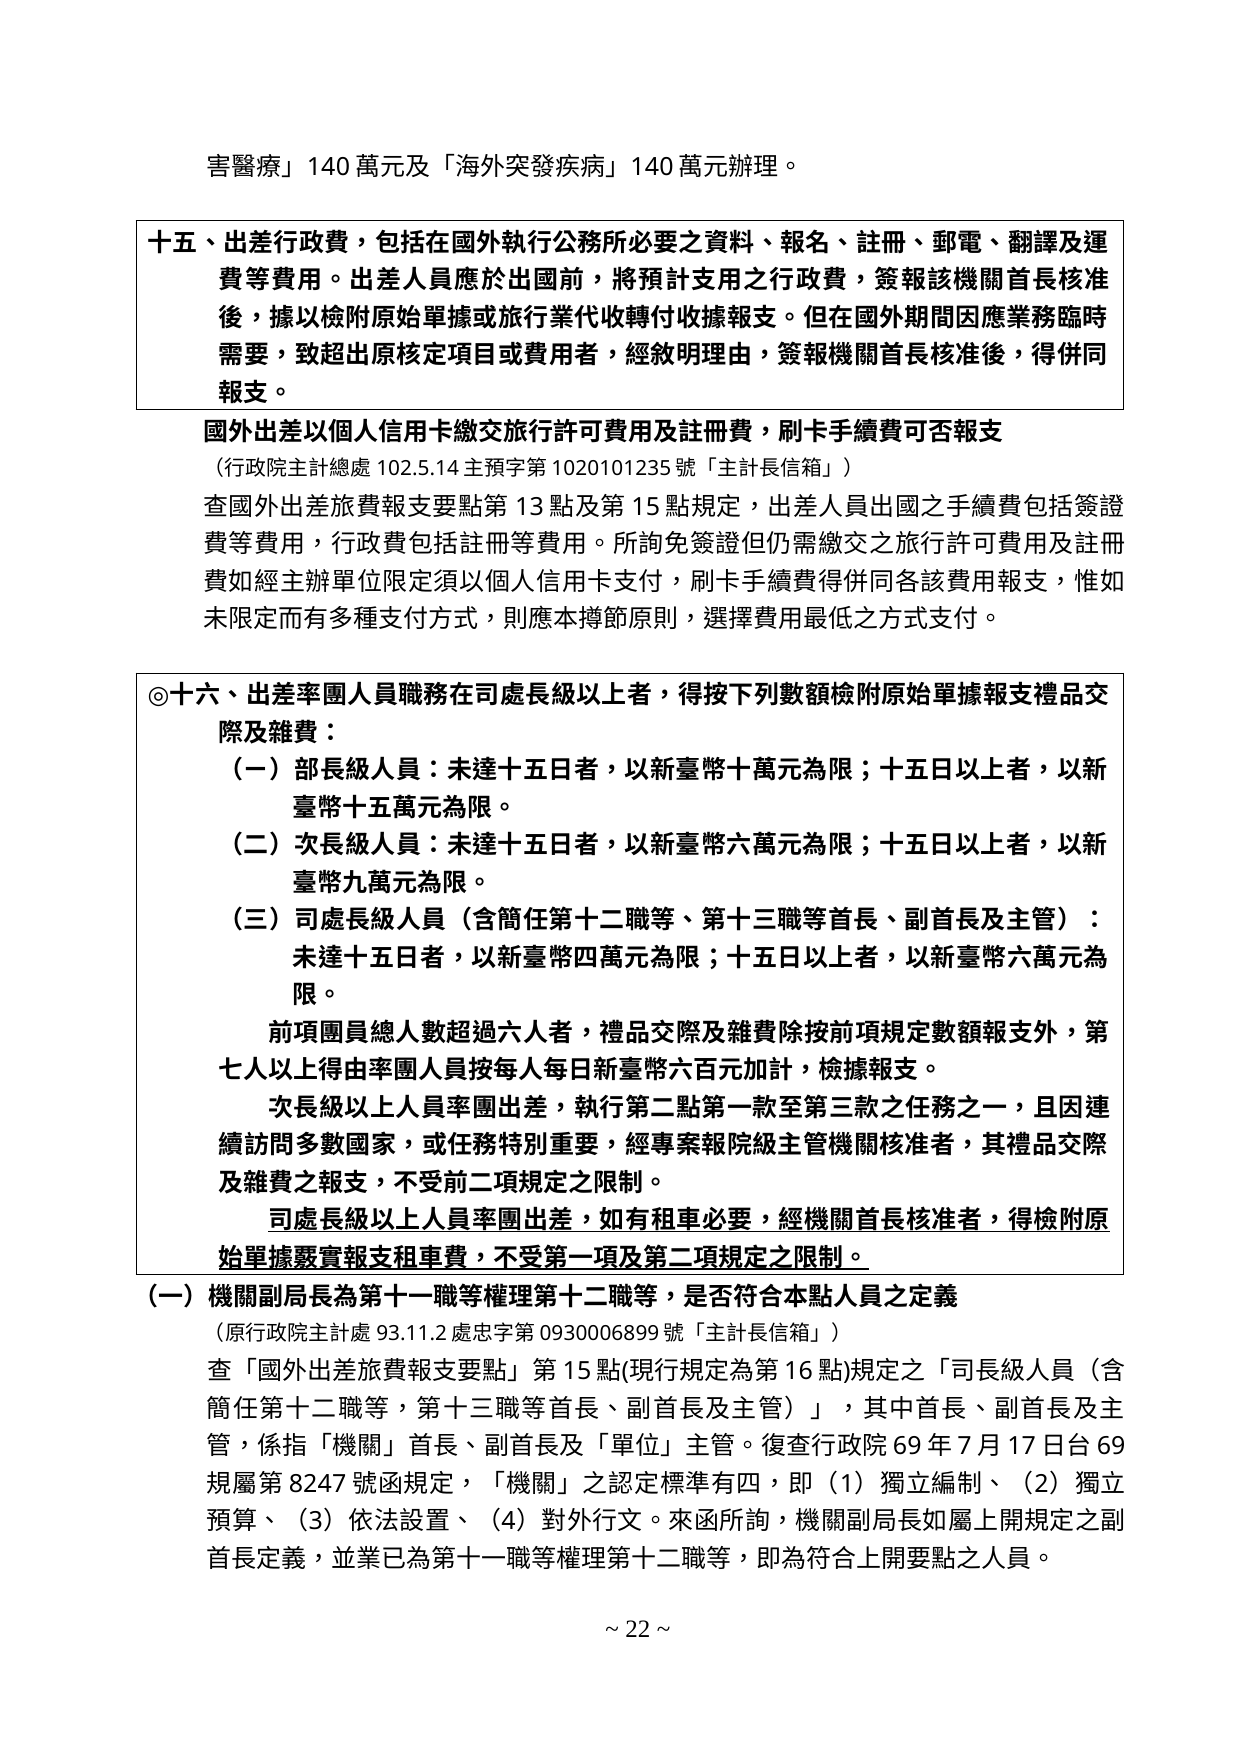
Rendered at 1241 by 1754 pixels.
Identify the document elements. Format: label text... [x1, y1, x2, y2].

text （原行政院主計處93.11.2處忠字第0930006899號「主計長信箱」） [204, 1312, 1126, 1349]
text （一）機關副局長為第十一職等權理第十二職等，是否符合本點人員之定義 [133, 1274, 1126, 1312]
text 國外出差以個人信用卡繳交旅行許可費用及註冊費，刷卡手續費可否報支 [204, 410, 1126, 447]
text 害醫療」140萬元及「海外突發疾病」140萬元辦理。 [207, 145, 1126, 183]
text 查國外出差旅費報支要點第13點及第15點規定，出差人員出國之手續費包括簽證費等費用，行政費包括註冊等費用。所詢免簽證但仍需繳交之旅行許可費用及註冊費如經主辦單位限定須以個人信用卡支付，刷卡手續費得併同各該費用報支，惟如未限定而有多種支付方式，則應本撙節原則，選擇費用最低之方式支付。 [203, 485, 1126, 635]
text 查「國外出差旅費報支要點」第15點(現行規定為第16點)規定之「司長級人員（含簡任第十二職等，第十三職等首長、副首長及主管）」，其中首長、副首長及主管，係指「機關」首長、副首長及「單位」主管。復查行政院69年7月17日台69規屬第8247號函規定，「機關」之認定標準有四，即（1）獨立編制、（2）獨立預算、（3）依法設置、（4）對外行文。來函所詢，機關副局長如屬上開規定之副首長定義，並業已為第十一職等權理第十二職等，即為符合上開要點之人員。 [207, 1349, 1126, 1574]
table_header 十五、出差行政費，包括在國外執行公務所必要之資料、報名、註冊、郵電、翻譯及運費等費用。出差人員應於出國前，將預計支用之行政費，簽報該機關首長核准後，據以檢附原始單據或旅行業代收轉付收據報支。但在國外期間因應業務臨時需要，致超出原核定項目或費用者，經敘明理由，簽報機關首長核准後，得併同報支。 [137, 221, 1123, 409]
table_header ◎十六、出差率團人員職務在司處長級以上者，得按下列數額檢附原始單據報支禮品交際及雜費： （ㄧ）部長級人員：未達十五日者，以新臺幣十萬元為限；十五日以上者，以新臺幣十五萬元為限。 （二）次長級人員：未達十五日者，以新臺幣六萬元為限；十五日以上者，以新臺幣九萬元為限。 （三）司處長級人員（含簡任第十二職等、第十三職等首長、副首長及主管）：未達十五日者，以新臺幣四萬元為限；十五日以上者，以新臺幣六萬元為限。 前項團員總人數超過六人者，禮品交際及雜費除按前項規定數額報支外，第七人以上得由率團人員按每人每日新臺幣六百元加計，檢據報支。 次長級以上人員率團出差，執行第二點第一款至第三款之任務之一，且因連續訪問多數國家，或任務特別重要，經專案報院級主管機關核准者，其禮品交際及雜費之報支，不受前二項規定之限制。 司處長級以上人員率團出差，如有租車必要，經機關首長核准者，得檢附原始單據覈實報支租車費，不受第一項及第二項規定之限制。 [137, 674, 1123, 1273]
text （行政院主計總處102.5.14主預字第1020101235號「主計長信箱」） [204, 447, 1126, 485]
